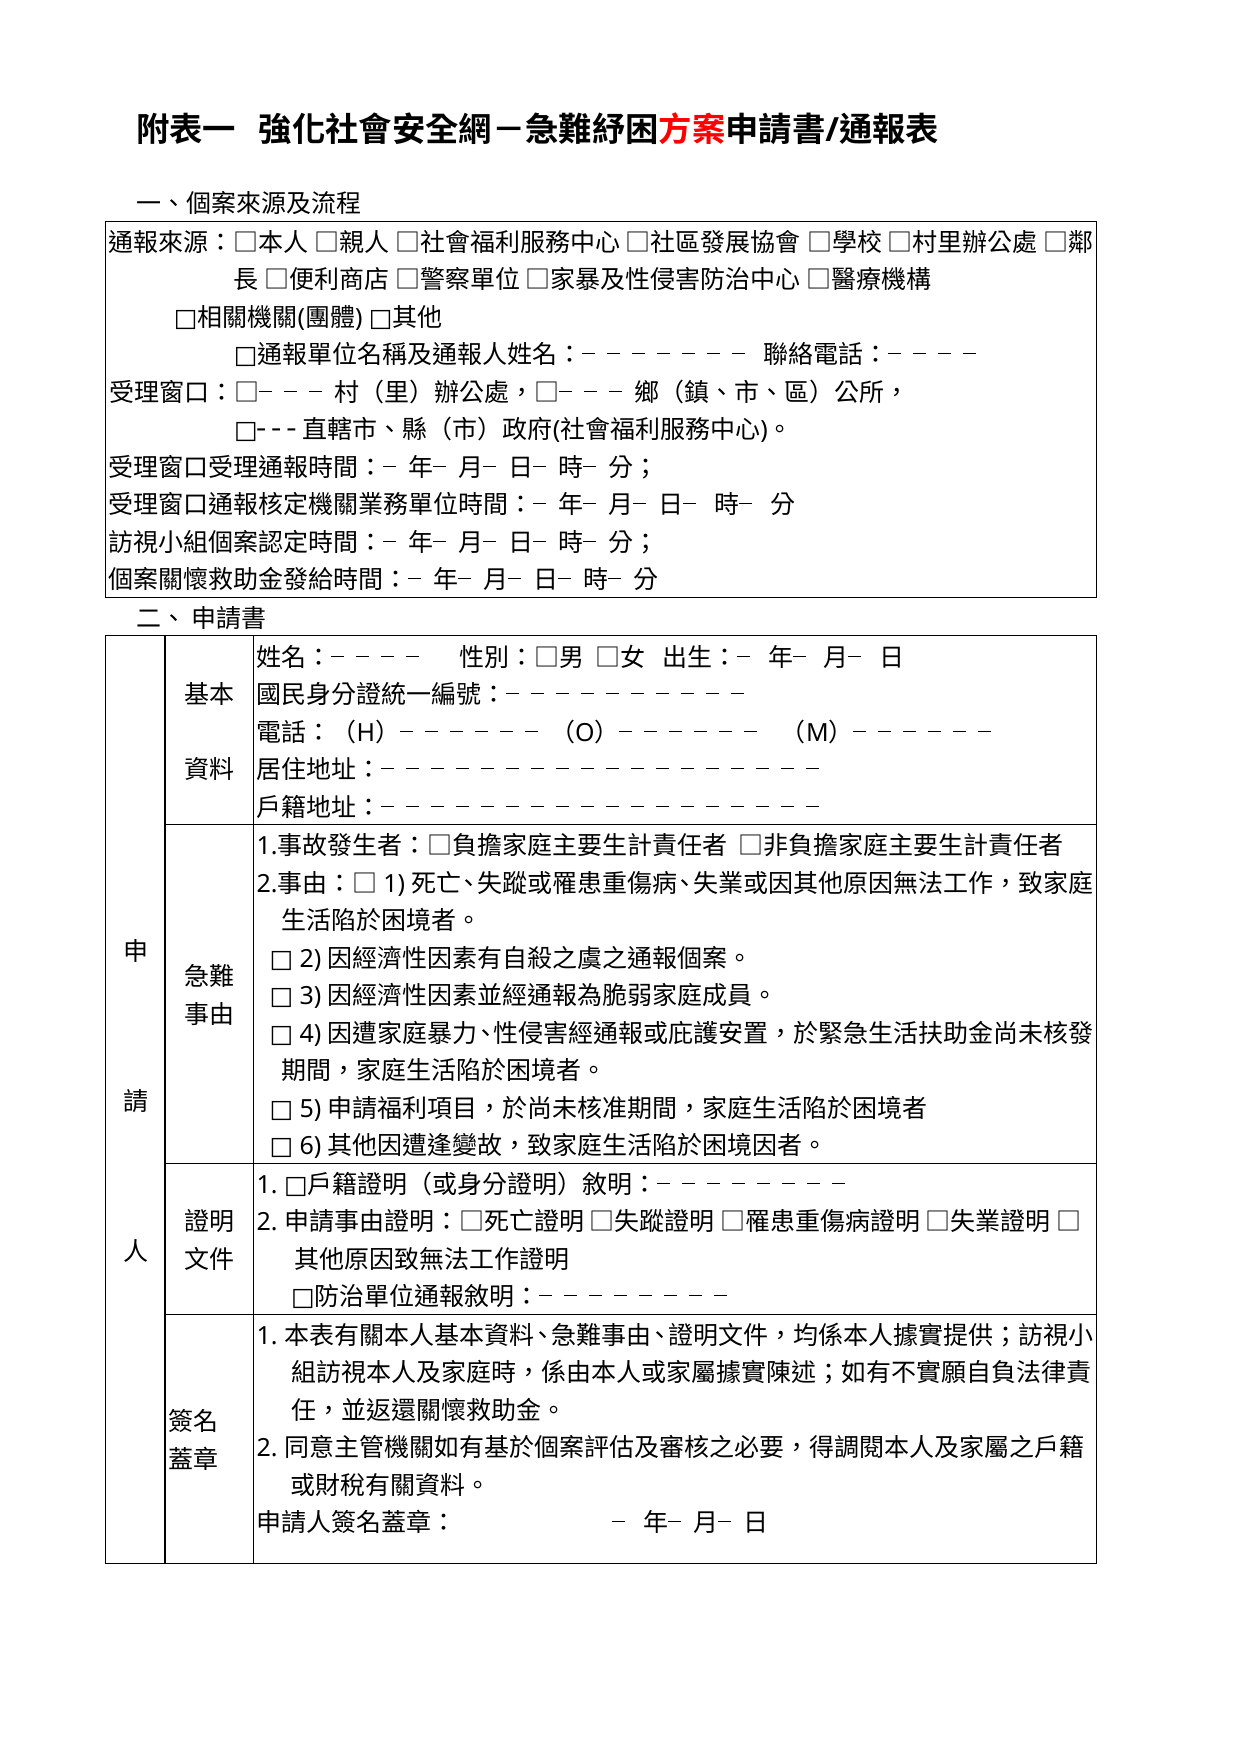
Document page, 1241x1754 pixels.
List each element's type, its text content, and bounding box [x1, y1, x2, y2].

table_header 通報來源：□本人 □親人 □社會福利服務中心 □社區發展協會 □學校 □村里辦公處 □鄰長 □便利商店 □警察單位 □家暴及性侵害防治中心 □醫療機構 □相關機關(團體) □其他 □通報單位名稱及通報人姓名：╴╴╴╴╴╴╴ 聯絡電話：╴╴╴╴ 受理窗口：□╴╴╴村（里）辦公處，□╴╴╴鄉（鎮、市、區）公所， □╴╴╴直轄市、縣（市）政府(社會福利服務中心)。 受理窗口受理通報時間：╴年╴月╴日╴時╴分； 受理窗口通報核定機關業務單位時間：╴年╴月╴日╴ 時╴ 分 訪視小組個案認定時間：╴年╴月╴日╴時╴分； 個案關懷救助金發給時間：╴年╴月╴日╴時╴分 [106, 222, 1096, 597]
table_cell 1. 本表有關本人基本資料、急難事由、證明文件，均係本人據實提供；訪視小組訪視本人及家庭時，係由本人或家屬據實陳述；如有不實願自負法律責任，並返還關懷救助金。 2. 同意主管機關如有基於個案評估及審核之必要，得調閱本人及家屬之戶籍或財稅有關資料。 申請人簽名蓋章： ╴ 年╴月╴日 [254, 1315, 1096, 1563]
table_cell 急難 事由 [166, 825, 253, 1162]
text 二、 申請書 [136, 598, 1104, 635]
table_header 申 請 人 [106, 636, 164, 1563]
table_header 姓名：╴╴╴╴ 性別：□男 □女 出生：╴ 年╴ 月╴ 日 國民身分證統一編號：╴╴╴╴╴╴╴╴╴╴ 電話：（H）╴╴╴╴╴╴（O）╴╴╴╴╴╴ （M）╴╴╴╴╴╴ 居住地址：╴╴╴╴╴╴╴╴╴╴╴╴╴╴╴╴╴╴ 戶籍地址：╴╴╴╴╴╴╴╴╴╴╴╴╴╴╴╴╴╴ [254, 636, 1096, 824]
table_cell 1.事故發生者：□負擔家庭主要生計責任者 □非負擔家庭主要生計責任者 2.事由：□ 1) 死亡、失蹤或罹患重傷病、失業或因其他原因無法工作，致家庭生活陷於困境者。 □ 2) 因經濟性因素有自殺之虞之通報個案。 □ 3) 因經濟性因素並經通報為脆弱家庭成員。 □ 4) 因遭家庭暴力、性侵害經通報或庇護安置，於緊急生活扶助金尚未核發期間，家庭生活陷於困境者。 □ 5) 申請福利項目，於尚未核准期間，家庭生活陷於困境者 □ 6) 其他因遭逢變故，致家庭生活陷於困境因者。 [254, 825, 1096, 1162]
text 一、個案來源及流程 [136, 183, 1104, 221]
table_header 基本 資料 [166, 636, 253, 824]
table_cell 1. □戶籍證明（或身分證明）敘明：╴╴╴╴╴╴╴╴ 2. 申請事由證明：□死亡證明 □失蹤證明 □罹患重傷病證明 □失業證明 □其他原因致無法工作證明 □防治單位通報敘明：╴╴╴╴╴╴╴╴ [254, 1164, 1096, 1313]
table_cell 簽名 蓋章 [166, 1315, 253, 1563]
table_cell 證明 文件 [166, 1164, 253, 1313]
text 附表一 強化社會安全網－急難紓困方案申請書/通報表 [136, 89, 1104, 164]
